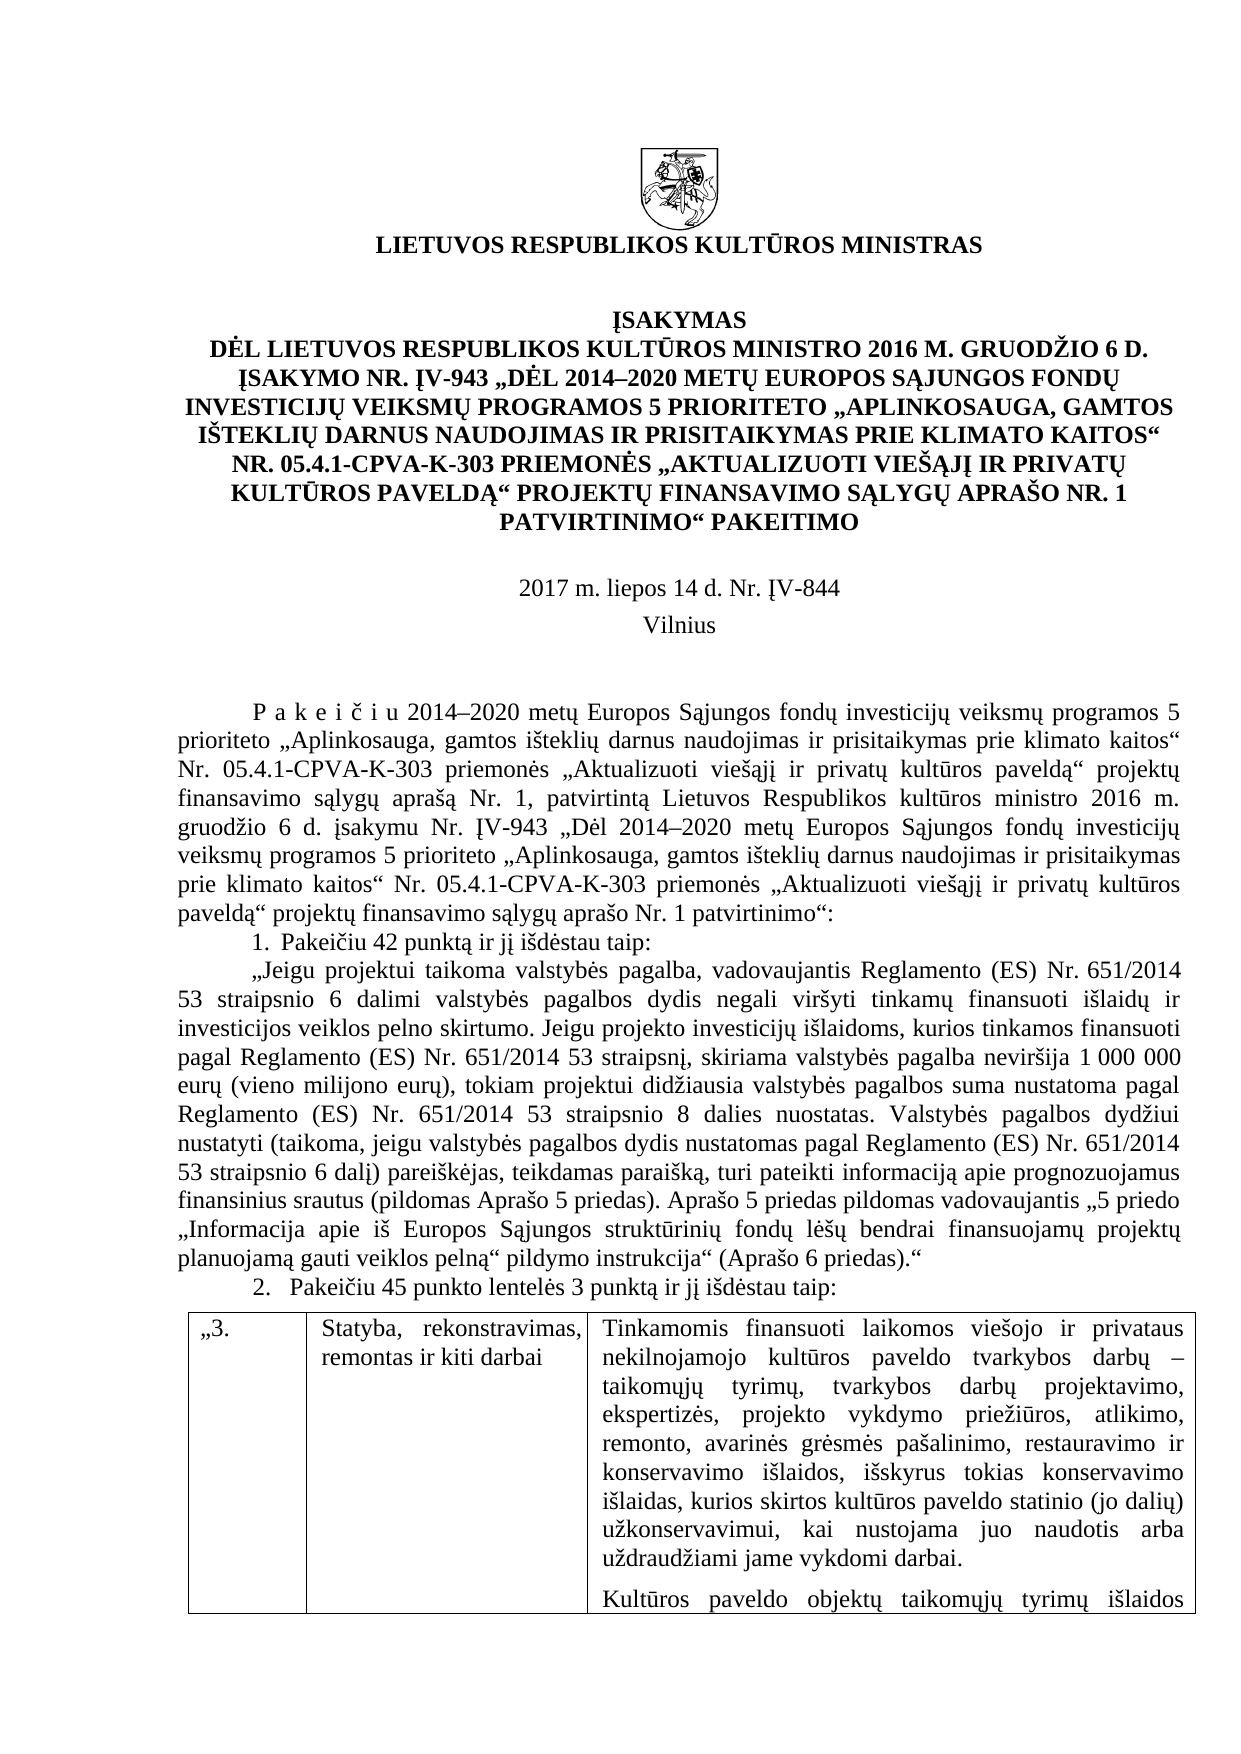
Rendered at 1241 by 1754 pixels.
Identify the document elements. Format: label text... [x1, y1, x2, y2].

text 1. Pakeičiu 42 punktą ir jį išdėstau taip: [177, 927, 1181, 955]
text „Jeigu projektui taikoma valstybės pagalba, vadovaujantis Reglamento (ES) Nr. 651/2014 53 straipsnio 6 dalimi valstybės pagalbos dydis negali viršyti tinkamų finansuoti išlaidų ir investicijos veiklos pelno skirtumo. Jeigu projekto investicijų išlaidoms, kurios tinkamos finansuoti pagal Reglamento (ES) Nr. 651/2014 53 straipsnį, skiriama valstybės pagalba neviršija 1 000 000 eurų (vieno milijono eurų), tokiam projektui didžiausia valstybės pagalbos suma nustatoma pagal Reglamento (ES) Nr. 651/2014 53 straipsnio 8 dalies nuostatas. Valstybės pagalbos dydžiui nustatyti (taikoma, jeigu valstybės pagalbos dydis nustatomas pagal Reglamento (ES) Nr. 651/2014 53 straipsnio 6 dalį) pareiškėjas, teikdamas paraišką, turi pateikti informaciją apie prognozuojamus finansinius srautus (pildomas Aprašo 5 priedas). Aprašo 5 priedas pildomas vadovaujantis „5 priedo „Informacija apie iš Europos Sąjungos struktūrinių fondų lėšų bendrai finansuojamų projektų planuojamą gauti veiklos pelną“ pildymo instrukcija“ (Aprašo 6 priedas).“ [177, 955, 1181, 1272]
table_header Tinkamomis finansuoti laikomos viešojo ir privataus nekilnojamojo kultūros paveldo tvarkybos darbų – taikomųjų tyrimų, tvarkybos darbų projektavimo, ekspertizės, projekto vykdymo priežiūros, atlikimo, remonto, avarinės grėsmės pašalinimo, restauravimo ir konservavimo išlaidos, išskyrus tokias konservavimo išlaidas, kurios skirtos kultūros paveldo statinio (jo dalių) užkonservavimui, kai nustojama juo naudotis arba uždraudžiami jame vykdomi darbai. Kultūros paveldo objektų taikomųjų tyrimų išlaidos [588, 1313, 1195, 1613]
text ĮSAKYMAS [177, 297, 1181, 334]
text 2. Pakeičiu 45 punkto lentelės 3 punktą ir jį išdėstau taip: [252, 1272, 1181, 1300]
text 2017 m. liepos 14 d. Nr. ĮV-844 [177, 564, 1181, 602]
text LIETUVOS RESPUBLIKOS KULTŪROS MINISTRAS [177, 230, 1181, 259]
text Vilnius [177, 602, 1181, 639]
table_header Statyba, rekonstravimas, remontas ir kiti darbai [307, 1313, 587, 1613]
text P a k e i č i u 2014–2020 metų Europos Sąjungos fondų investicijų veiksmų programos 5 prioriteto „Aplinkosauga, gamtos išteklių darnus naudojimas ir prisitaikymas prie klimato kaitos“ Nr. 05.4.1-CPVA-K-303 priemonės „Aktualizuoti viešąjį ir privatų kultūros paveldą“ projektų finansavimo sąlygų aprašą Nr. 1, patvirtintą Lietuvos Respublikos kultūros ministro 2016 m. gruodžio 6 d. įsakymu Nr. ĮV-943 „Dėl 2014–2020 metų Europos Sąjungos fondų investicijų veiksmų programos 5 prioriteto „Aplinkosauga, gamtos išteklių darnus naudojimas ir prisitaikymas prie klimato kaitos“ Nr. 05.4.1-CPVA-K-303 priemonės „Aktualizuoti viešąjį ir privatų kultūros paveldą“ projektų finansavimo sąlygų aprašo Nr. 1 patvirtinimo“: [177, 697, 1181, 927]
table_header „3. [189, 1313, 306, 1613]
text dėl LIETUVOS RESPUBLIKOS kultūros ministro 2016 m. gruodžio 6 d. įsakymO Nr. ĮV-943 „DĖL 2014–2020 METŲ EUROPOS SĄJUNGOS FONDŲ INVESTICIJŲ VEIKSMŲ PROGRAMOS 5 PRIORITETO „APLINKOSAUGA, GAMTOS IŠTEKLIŲ DARNUS NAUDOJIMAS IR PRISITAIKYMAS PRIE KLIMATO KAITOS“ NR. 05.4.1-CPVA-K-303 PRIEMONĖS „AKTUALIZUOTI VIEŠĄJĮ IR PRIVATŲ KULTŪROS PAVELDĄ“ PROJEKTŲ FINANSAVIMO SĄLYGŲ APRAŠO NR. 1 PATVIRTINIMO“ pakeitimo [177, 334, 1181, 535]
